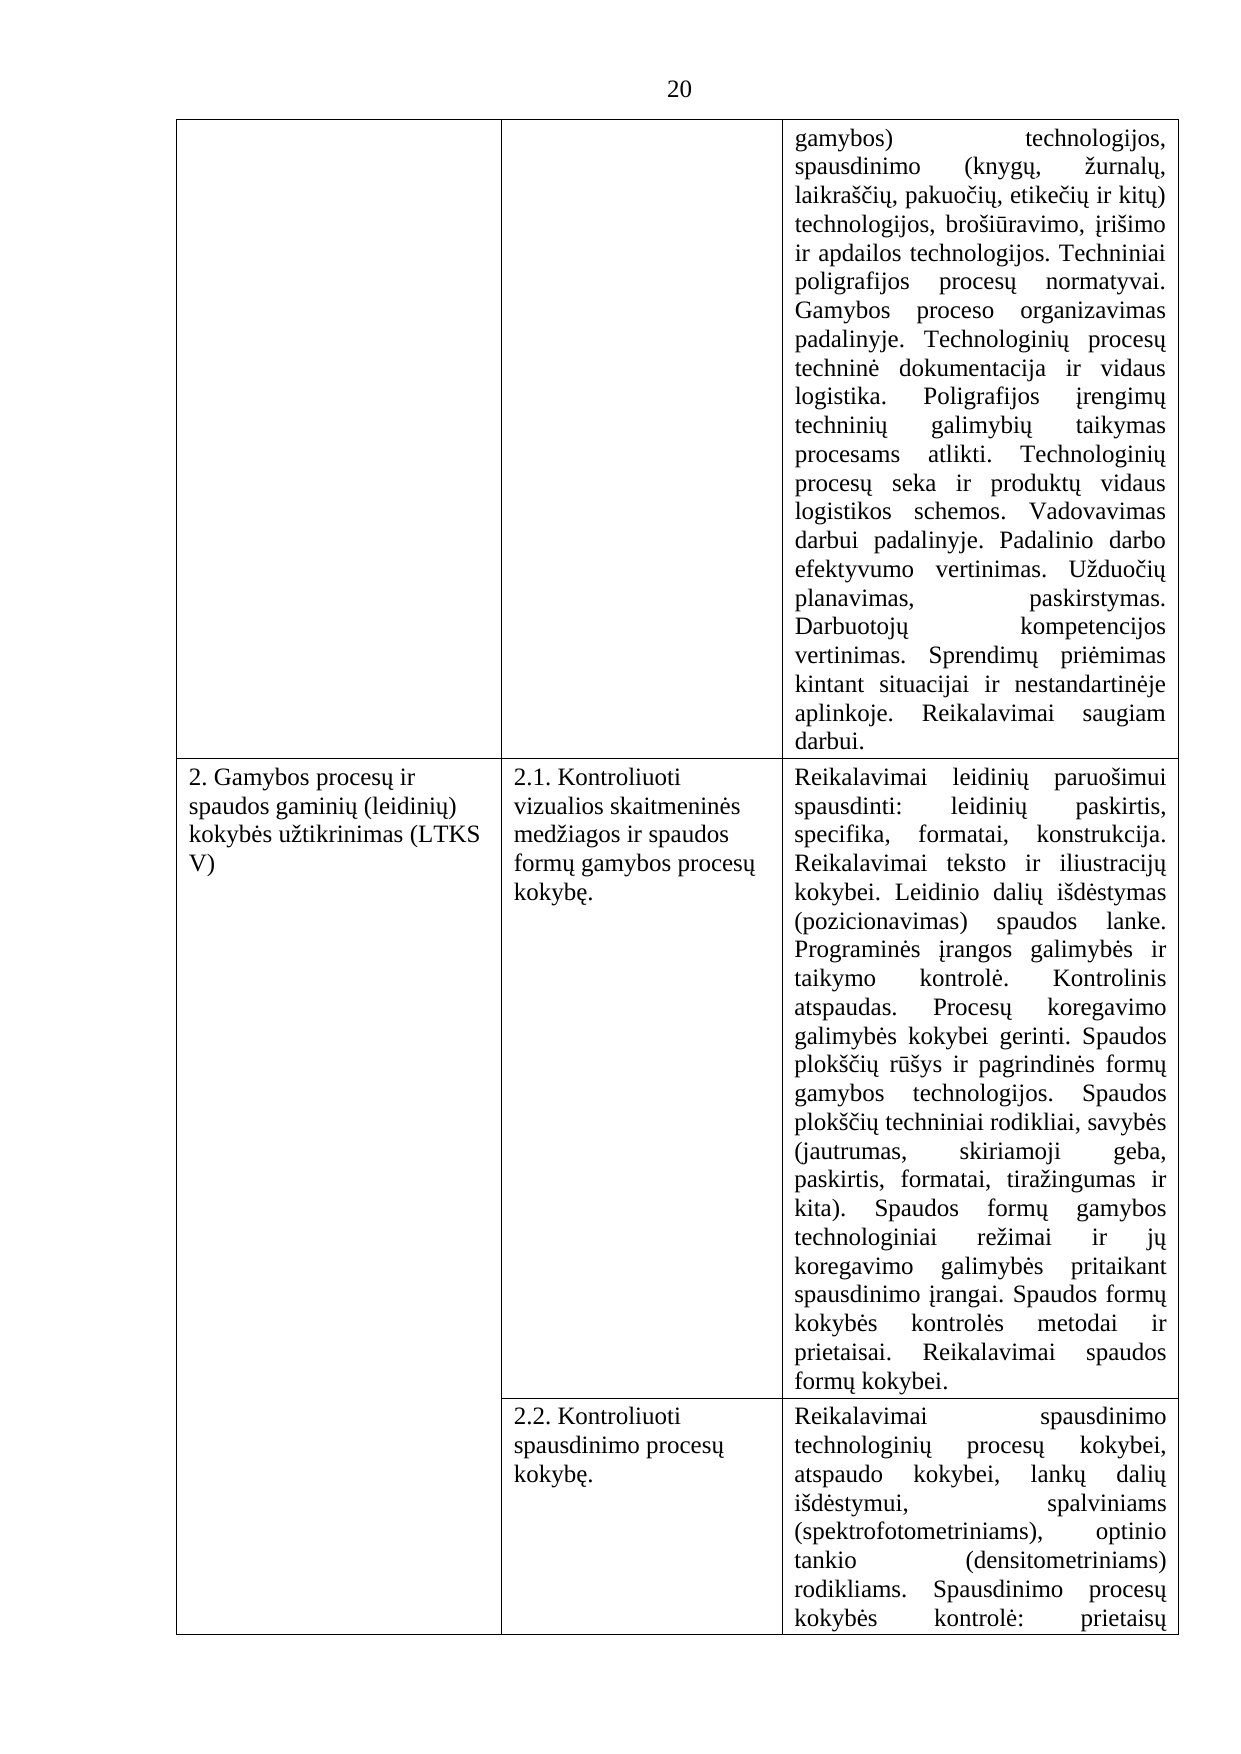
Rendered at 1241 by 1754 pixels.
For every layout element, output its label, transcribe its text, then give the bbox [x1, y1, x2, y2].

table_cell 2. Gamybos procesų ir spaudos gaminių (leidinių) kokybės užtikrinimas (LTKS V) [177, 759, 501, 1634]
table_cell gamybos) technologijos, spausdinimo (knygų, žurnalų, laikraščių, pakuočių, etikečių ir kitų) technologijos, brošiūravimo, įrišimo ir apdailos technologijos. Techniniai poligrafijos procesų normatyvai. Gamybos proceso organizavimas padalinyje. Technologinių procesų techninė dokumentacija ir vidaus logistika. Poligrafijos įrengimų techninių galimybių taikymas procesams atlikti. Technologinių procesų seka ir produktų vidaus logistikos schemos. Vadovavimas darbui padalinyje. Padalinio darbo efektyvumo vertinimas. Užduočių planavimas, paskirstymas. Darbuotojų kompetencijos vertinimas. Sprendimų priėmimas kintant situacijai ir nestandartinėje aplinkoje. Reikalavimai saugiam darbui. [783, 120, 1178, 758]
table_cell 2.1. Kontroliuoti vizualios skaitmeninės medžiagos ir spaudos formų gamybos procesų kokybę. [502, 759, 782, 1397]
table_cell Reikalavimai leidinių paruošimui spausdinti: leidinių paskirtis, specifika, formatai, konstrukcija. Reikalavimai teksto ir iliustracijų kokybei. Leidinio dalių išdėstymas (pozicionavimas) spaudos lanke. Programinės įrangos galimybės ir taikymo kontrolė. Kontrolinis atspaudas. Procesų koregavimo galimybės kokybei gerinti. Spaudos plokščių rūšys ir pagrindinės formų gamybos technologijos. Spaudos plokščių techniniai rodikliai, savybės (jautrumas, skiriamoji geba, paskirtis, formatai, tiražingumas ir kita). Spaudos formų gamybos technologiniai režimai ir jų koregavimo galimybės pritaikant spausdinimo įrangai. Spaudos formų kokybės kontrolės metodai ir prietaisai. Reikalavimai spaudos formų kokybei. [783, 759, 1178, 1397]
table_cell Reikalavimai spausdinimo technologinių procesų kokybei, atspaudo kokybei, lankų dalių išdėstymui, spalviniams (spektrofotometriniams), optinio tankio (densitometriniams) rodikliams. Spausdinimo procesų kokybės kontrolė: prietaisų [783, 1399, 1178, 1634]
table_cell [177, 120, 501, 758]
table_cell 2.2. Kontroliuoti spausdinimo procesų kokybę. [502, 1399, 782, 1634]
table_cell [502, 120, 782, 758]
